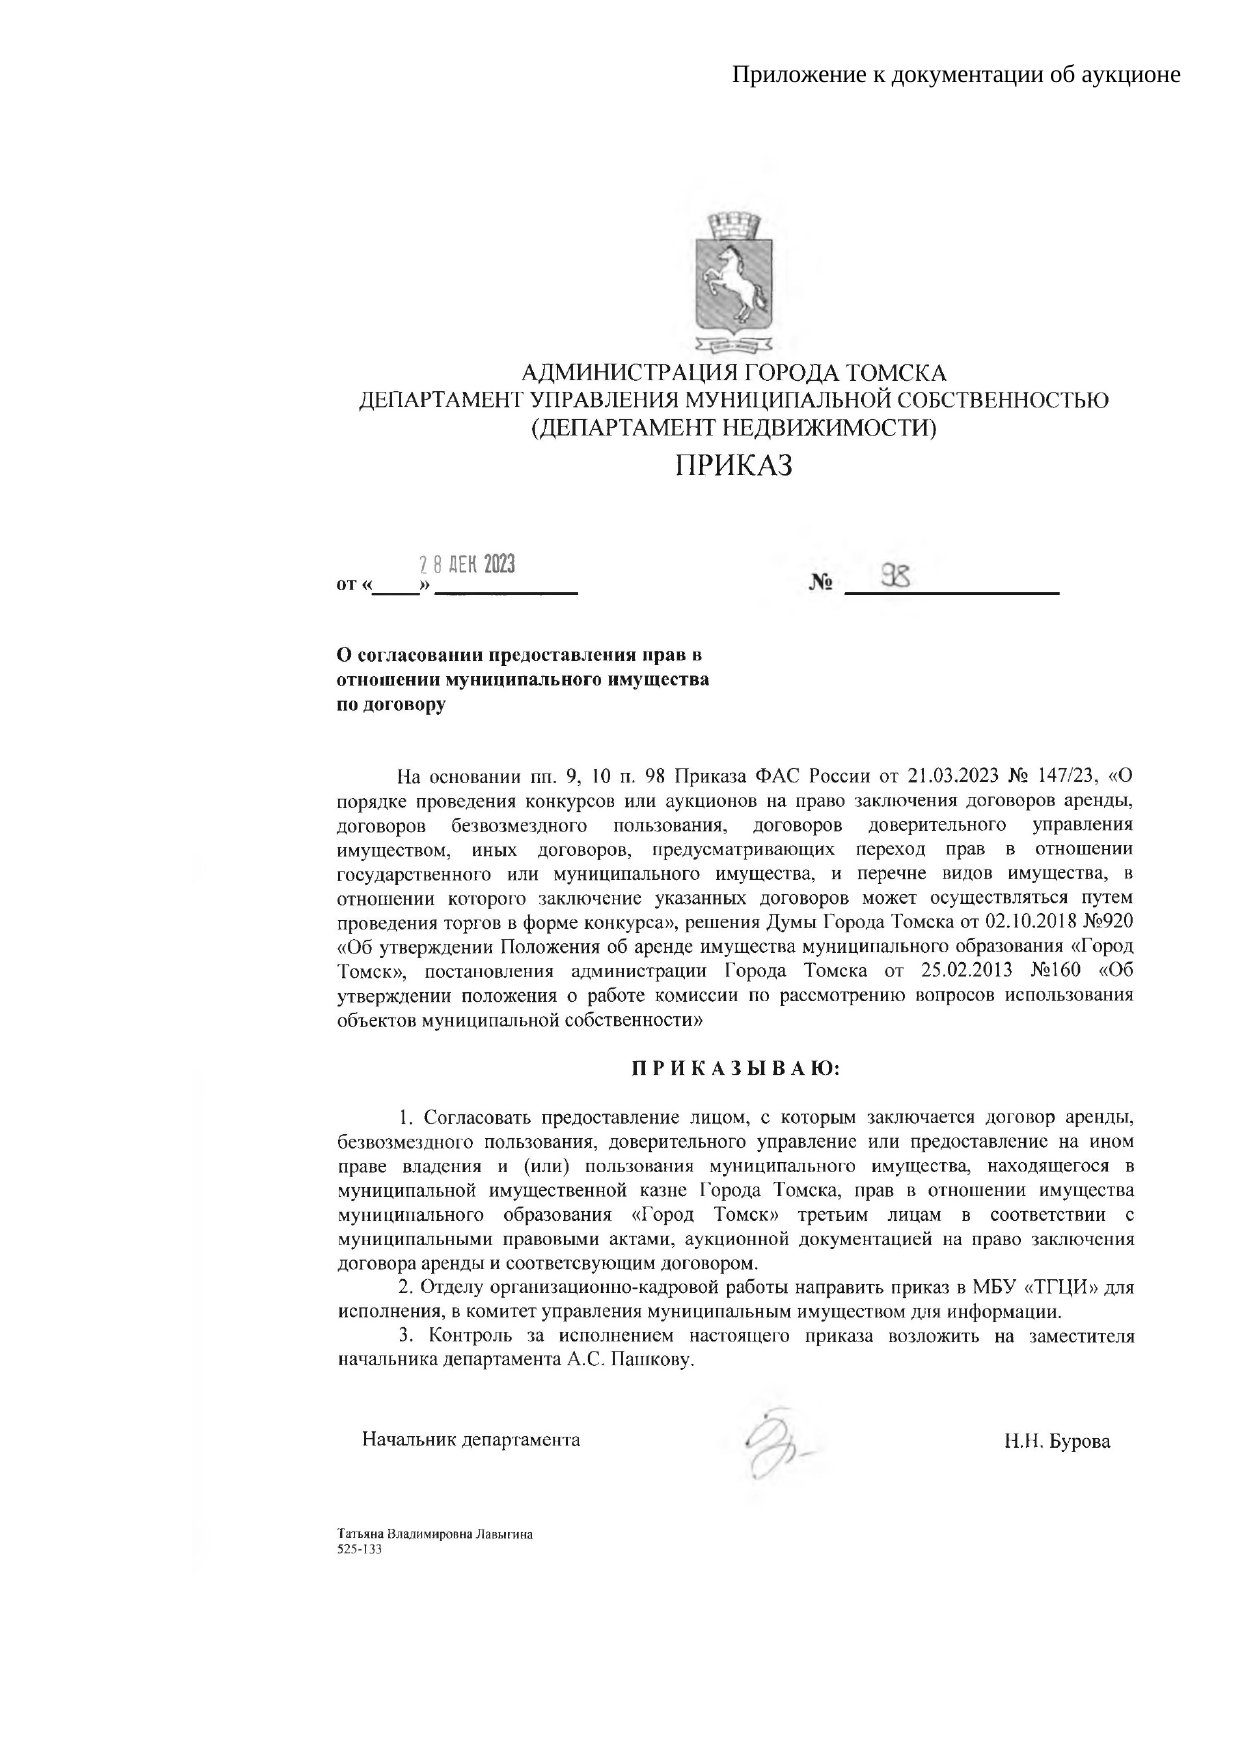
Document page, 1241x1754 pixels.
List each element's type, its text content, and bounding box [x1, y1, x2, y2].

text Приложение к документации об аукционе [118, 59, 1181, 88]
